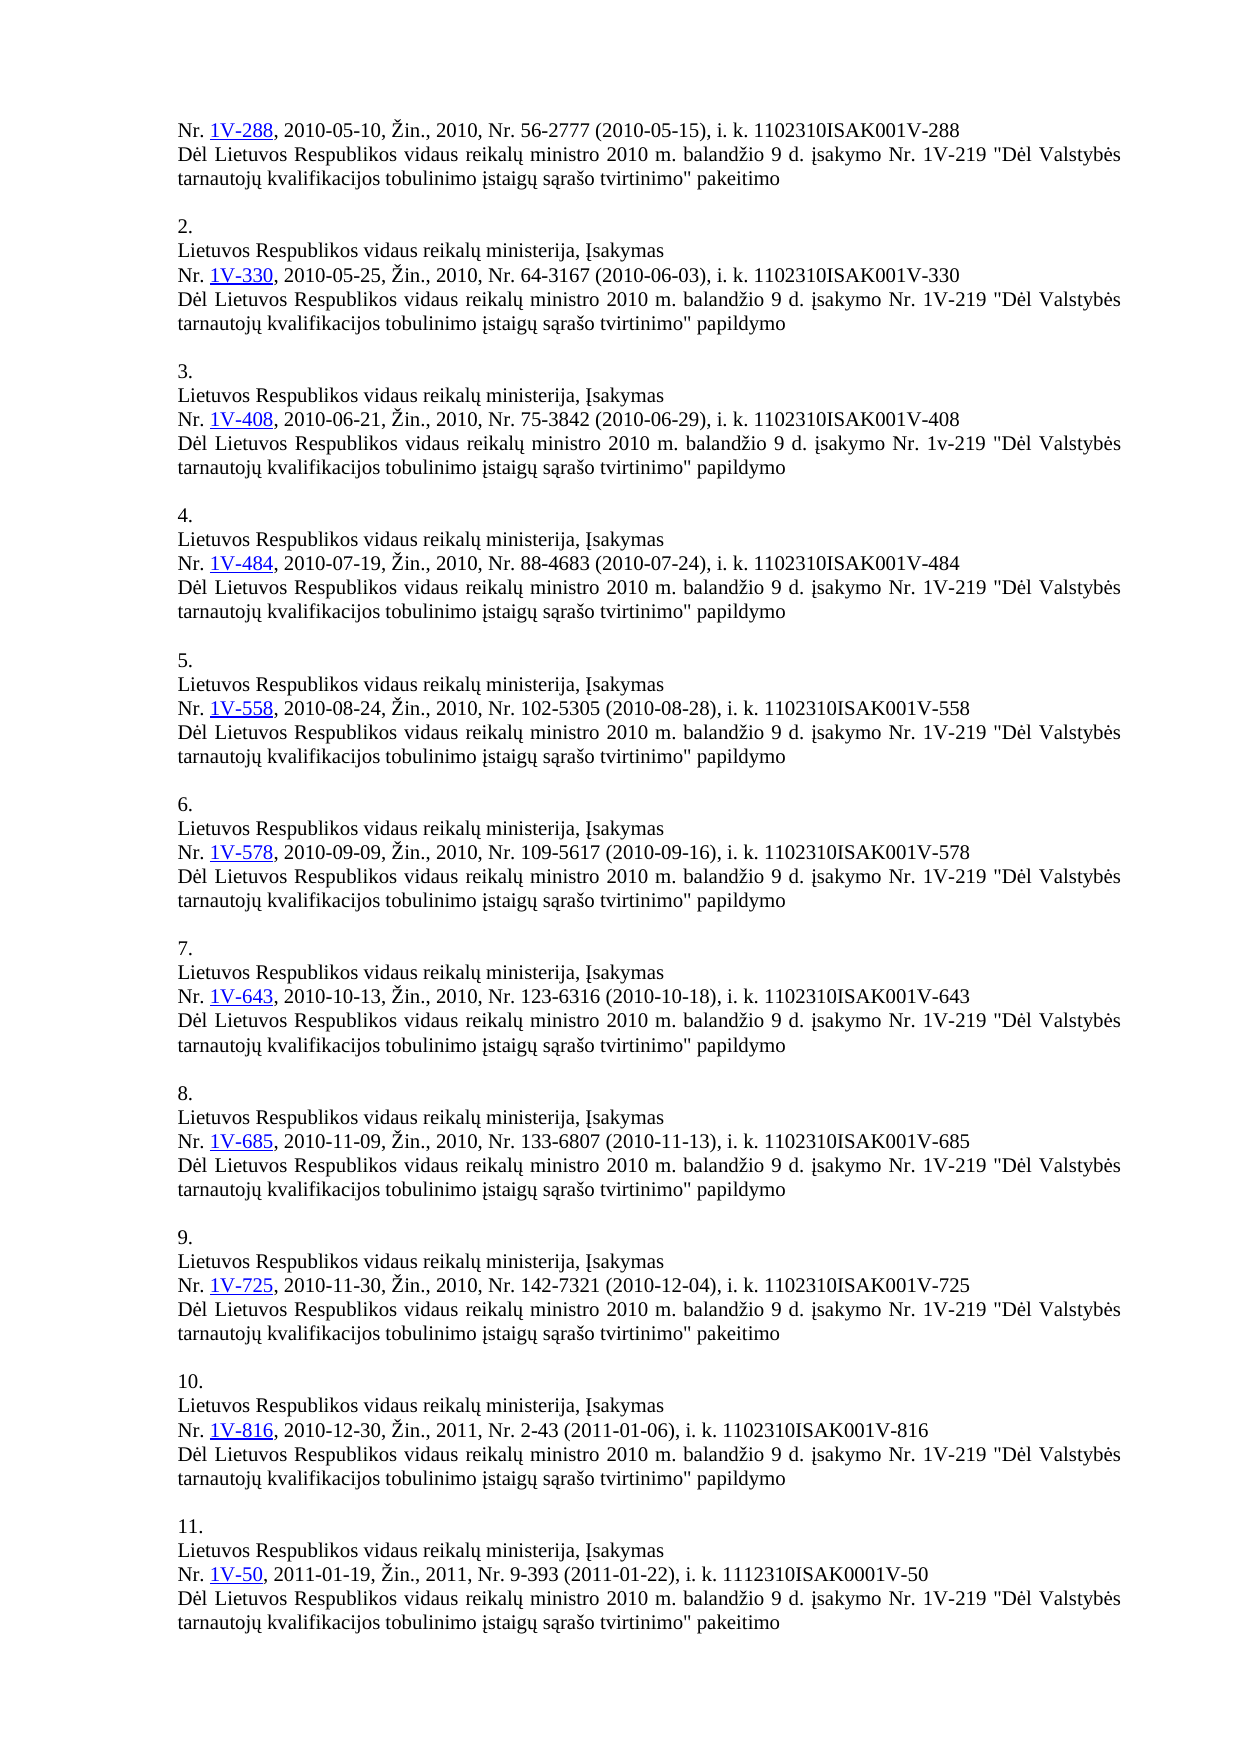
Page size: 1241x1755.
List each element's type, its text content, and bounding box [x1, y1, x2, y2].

text Dėl Lietuvos Respublikos vidaus reikalų ministro 2010 m. balandžio 9 d. įsakymo Nr. 1V-219 "Dėl Valstybės tarnautojų kvalifikacijos tobulinimo įstaigų sąrašo tvirtinimo" papildymo [177, 1442, 1122, 1490]
text Lietuvos Respublikos vidaus reikalų ministerija, Įsakymas [177, 383, 1122, 407]
text Nr. 1V-288, 2010-05-10, Žin., 2010, Nr. 56-2777 (2010-05-15), i. k. 1102310ISAK001V-288 [177, 118, 1122, 142]
text Nr. 1V-408, 2010-06-21, Žin., 2010, Nr. 75-3842 (2010-06-29), i. k. 1102310ISAK001V-408 [177, 407, 1122, 431]
text Lietuvos Respublikos vidaus reikalų ministerija, Įsakymas [177, 960, 1122, 984]
text Lietuvos Respublikos vidaus reikalų ministerija, Įsakymas [177, 1393, 1122, 1417]
text 10. [177, 1369, 1122, 1393]
text Dėl Lietuvos Respublikos vidaus reikalų ministro 2010 m. balandžio 9 d. įsakymo Nr. 1V-219 "Dėl Valstybės tarnautojų kvalifikacijos tobulinimo įstaigų sąrašo tvirtinimo" papildymo [177, 1008, 1122, 1057]
text Dėl Lietuvos Respublikos vidaus reikalų ministro 2010 m. balandžio 9 d. įsakymo Nr. 1V-219 "Dėl Valstybės tarnautojų kvalifikacijos tobulinimo įstaigų sąrašo tvirtinimo" papildymo [177, 575, 1122, 623]
text Dėl Lietuvos Respublikos vidaus reikalų ministro 2010 m. balandžio 9 d. įsakymo Nr. 1V-219 "Dėl Valstybės tarnautojų kvalifikacijos tobulinimo įstaigų sąrašo tvirtinimo" papildymo [177, 287, 1122, 335]
text Nr. 1V-725, 2010-11-30, Žin., 2010, Nr. 142-7321 (2010-12-04), i. k. 1102310ISAK001V-725 [177, 1273, 1122, 1297]
text 8. [177, 1081, 1122, 1105]
text Dėl Lietuvos Respublikos vidaus reikalų ministro 2010 m. balandžio 9 d. įsakymo Nr. 1v-219 "Dėl Valstybės tarnautojų kvalifikacijos tobulinimo įstaigų sąrašo tvirtinimo" papildymo [177, 431, 1122, 479]
text Nr. 1V-330, 2010-05-25, Žin., 2010, Nr. 64-3167 (2010-06-03), i. k. 1102310ISAK001V-330 [177, 262, 1122, 287]
text Nr. 1V-50, 2011-01-19, Žin., 2011, Nr. 9-393 (2011-01-22), i. k. 1112310ISAK0001V-50 [177, 1562, 1122, 1586]
text 6. [177, 792, 1122, 816]
text 3. [177, 359, 1122, 383]
text 2. [177, 214, 1122, 238]
text Nr. 1V-484, 2010-07-19, Žin., 2010, Nr. 88-4683 (2010-07-24), i. k. 1102310ISAK001V-484 [177, 551, 1122, 575]
text Dėl Lietuvos Respublikos vidaus reikalų ministro 2010 m. balandžio 9 d. įsakymo Nr. 1V-219 "Dėl Valstybės tarnautojų kvalifikacijos tobulinimo įstaigų sąrašo tvirtinimo" papildymo [177, 1153, 1122, 1201]
text Nr. 1V-558, 2010-08-24, Žin., 2010, Nr. 102-5305 (2010-08-28), i. k. 1102310ISAK001V-558 [177, 696, 1122, 720]
text Lietuvos Respublikos vidaus reikalų ministerija, Įsakymas [177, 238, 1122, 262]
text Lietuvos Respublikos vidaus reikalų ministerija, Įsakymas [177, 1249, 1122, 1273]
text 7. [177, 936, 1122, 960]
text Lietuvos Respublikos vidaus reikalų ministerija, Įsakymas [177, 527, 1122, 551]
text 11. [177, 1514, 1122, 1538]
text Nr. 1V-816, 2010-12-30, Žin., 2011, Nr. 2-43 (2011-01-06), i. k. 1102310ISAK001V-816 [177, 1417, 1122, 1442]
text 9. [177, 1225, 1122, 1249]
text Nr. 1V-578, 2010-09-09, Žin., 2010, Nr. 109-5617 (2010-09-16), i. k. 1102310ISAK001V-578 [177, 840, 1122, 864]
text Dėl Lietuvos Respublikos vidaus reikalų ministro 2010 m. balandžio 9 d. įsakymo Nr. 1V-219 "Dėl Valstybės tarnautojų kvalifikacijos tobulinimo įstaigų sąrašo tvirtinimo" pakeitimo [177, 142, 1122, 190]
text Lietuvos Respublikos vidaus reikalų ministerija, Įsakymas [177, 1538, 1122, 1562]
text Dėl Lietuvos Respublikos vidaus reikalų ministro 2010 m. balandžio 9 d. įsakymo Nr. 1V-219 "Dėl Valstybės tarnautojų kvalifikacijos tobulinimo įstaigų sąrašo tvirtinimo" pakeitimo [177, 1297, 1122, 1345]
text Nr. 1V-643, 2010-10-13, Žin., 2010, Nr. 123-6316 (2010-10-18), i. k. 1102310ISAK001V-643 [177, 984, 1122, 1008]
text Lietuvos Respublikos vidaus reikalų ministerija, Įsakymas [177, 672, 1122, 696]
text 5. [177, 647, 1122, 672]
text Dėl Lietuvos Respublikos vidaus reikalų ministro 2010 m. balandžio 9 d. įsakymo Nr. 1V-219 "Dėl Valstybės tarnautojų kvalifikacijos tobulinimo įstaigų sąrašo tvirtinimo" papildymo [177, 864, 1122, 912]
text Lietuvos Respublikos vidaus reikalų ministerija, Įsakymas [177, 816, 1122, 840]
text Dėl Lietuvos Respublikos vidaus reikalų ministro 2010 m. balandžio 9 d. įsakymo Nr. 1V-219 "Dėl Valstybės tarnautojų kvalifikacijos tobulinimo įstaigų sąrašo tvirtinimo" papildymo [177, 720, 1122, 768]
text Dėl Lietuvos Respublikos vidaus reikalų ministro 2010 m. balandžio 9 d. įsakymo Nr. 1V-219 "Dėl Valstybės tarnautojų kvalifikacijos tobulinimo įstaigų sąrašo tvirtinimo" pakeitimo [177, 1586, 1122, 1634]
text Nr. 1V-685, 2010-11-09, Žin., 2010, Nr. 133-6807 (2010-11-13), i. k. 1102310ISAK001V-685 [177, 1129, 1122, 1153]
text Lietuvos Respublikos vidaus reikalų ministerija, Įsakymas [177, 1105, 1122, 1129]
text 4. [177, 503, 1122, 527]
